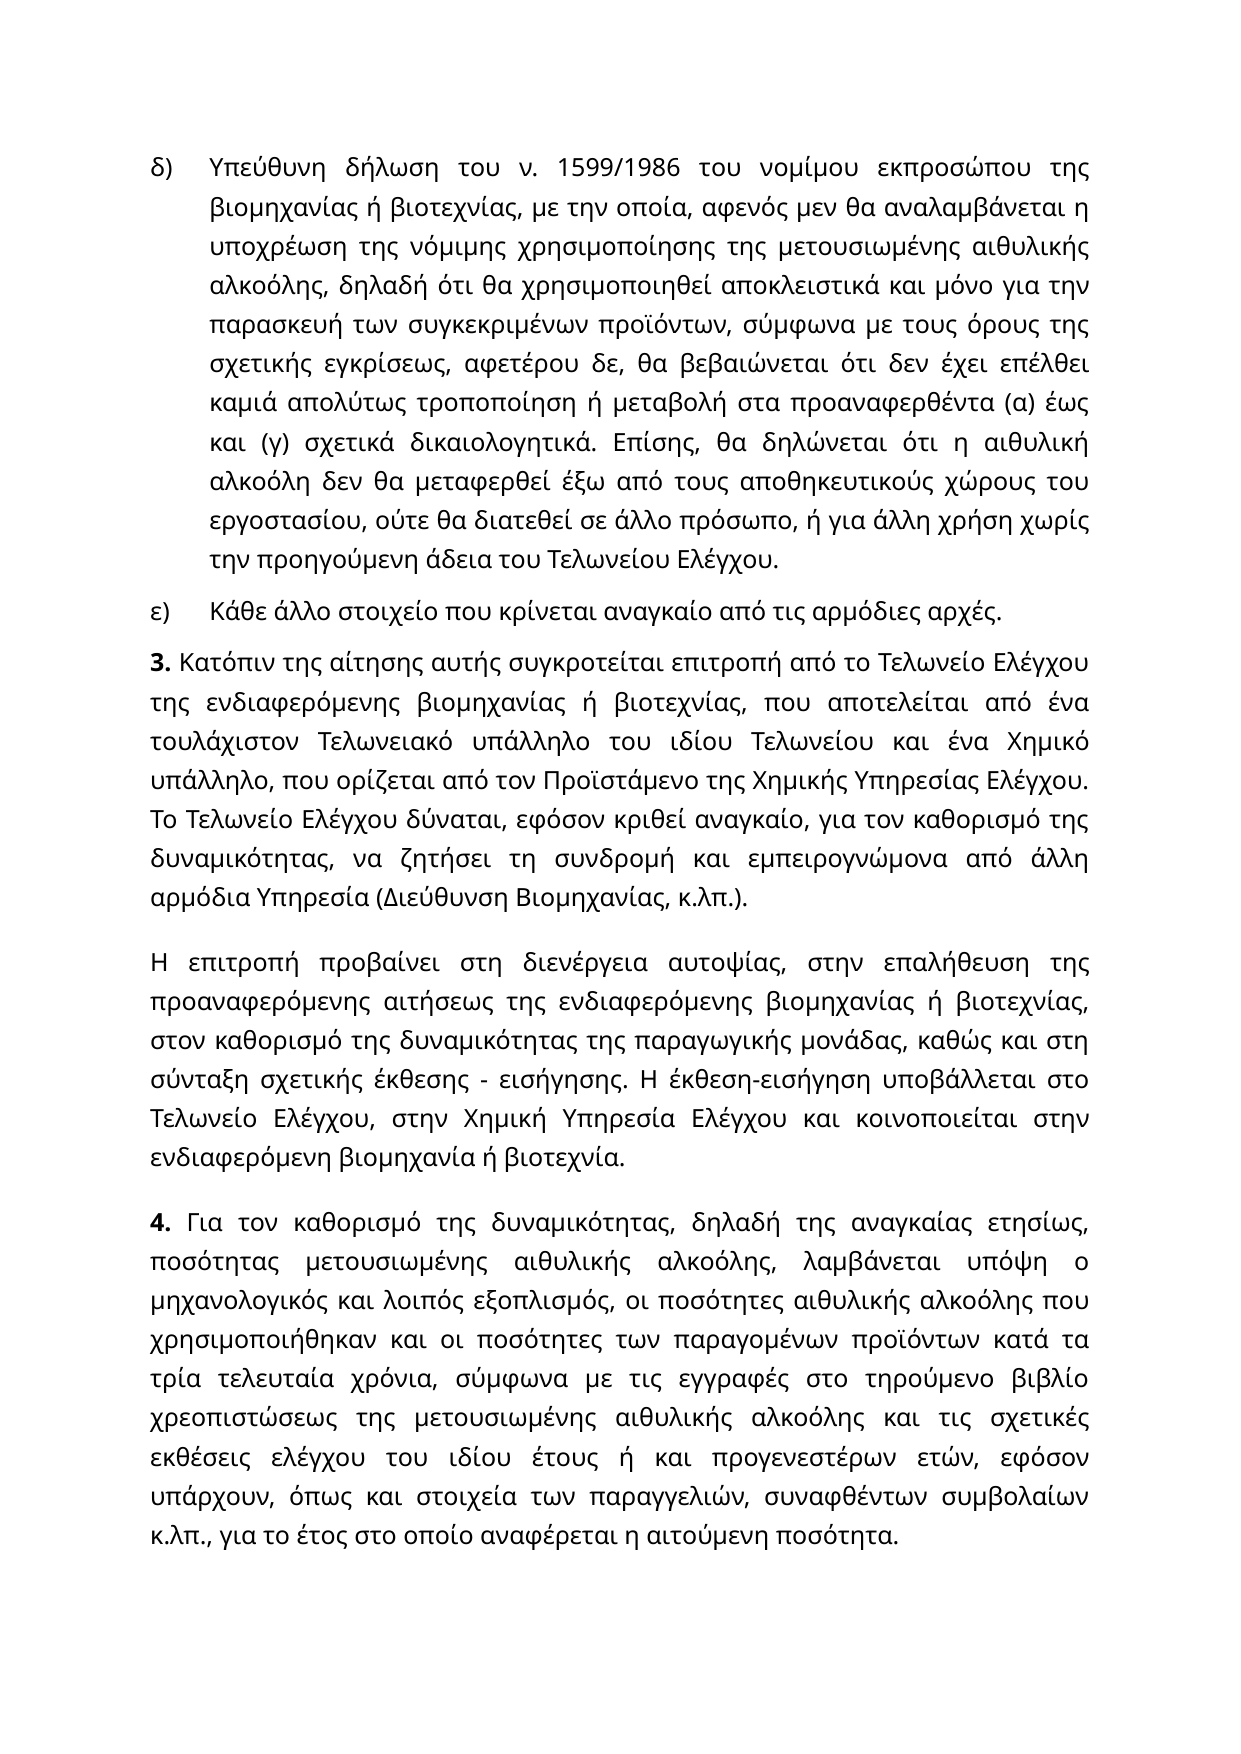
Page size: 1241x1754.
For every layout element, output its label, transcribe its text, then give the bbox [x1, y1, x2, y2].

text 4. Για τον καθορισμό της δυναμικότητας, δηλαδή της αναγκαίας ετησίως, ποσότητας μετουσιωμένης αιθυλικής αλκοόλης, λαμβάνεται υπόψη ο μηχανολογικός και λοιπός εξοπλισμός, οι ποσότητες αιθυλικής αλκοόλης που χρησιμοποιήθηκαν και οι ποσότητες των παραγομένων προϊόντων κατά τα τρία τελευταία χρόνια, σύμφωνα με τις εγγραφές στο τηρούμενο βιβλίο χρεοπιστώσεως της μετουσιωμένης αιθυλικής αλκοόλης και τις σχετικές εκθέσεις ελέγχου του ιδίου έτους ή και προγενεστέρων ετών, εφόσον υπάρχουν, όπως και στοιχεία των παραγγελιών, συναφθέντων συμβολαίων κ.λπ., για το έτος στο οποίο αναφέρεται η αιτούμενη ποσότητα. [150, 1204, 1090, 1552]
list δ) Υπεύθυνη δήλωση του ν. 1599/1986 του νομίμου εκπροσώπου της βιομηχανίας ή βιοτεχνίας, με την οποία, αφενός μεν θα αναλαμβάνεται η υποχρέωση της νόμιμης χρησιμοποίησης της μετουσιωμένης αιθυλικής αλκοόλης, δηλαδή ότι θα χρησιμοποιηθεί αποκλειστικά και μόνο για την παρασκευή των συγκεκριμένων προϊόντων, σύμφωνα με τους όρους της σχετικής εγκρίσεως, αφετέρου δε, θα βεβαιώνεται ότι δεν έχει επέλθει καμιά απολύτως τροποποίηση ή μεταβολή στα προαναφερθέντα (α) έως και (γ) σχετικά δικαιολογητικά. Επίσης, θα δηλώνεται ότι η αιθυλική αλκοόλη δεν θα μεταφερθεί έξω από τους αποθηκευτικούς χώρους του εργοστασίου, ούτε θα διατεθεί σε άλλο πρόσωπο, ή για άλλη χρήση χωρίς την προηγούμενη άδεια του Τελωνείου Ελέγχου. [150, 150, 1090, 576]
list ε) Κάθε άλλο στοιχείο που κρίνεται αναγκαίο από τις αρμόδιες αρχές. [150, 593, 1090, 627]
text Η επιτροπή προβαίνει στη διενέργεια αυτοψίας, στην επαλήθευση της προαναφερόμενης αιτήσεως της ενδιαφερόμενης βιομηχανίας ή βιοτεχνίας, στον καθορισμό της δυναμικότητας της παραγωγικής μονάδας, καθώς και στη σύνταξη σχετικής έκθεσης - εισήγησης. Η έκθεση-εισήγηση υποβάλλεται στο Τελωνείο Ελέγχου, στην Χημική Υπηρεσία Ελέγχου και κοινοποιείται στην ενδιαφερόμενη βιομηχανία ή βιοτεχνία. [150, 944, 1090, 1174]
text 3. Κατόπιν της αίτησης αυτής συγκροτείται επιτροπή από το Τελωνείο Ελέγχου της ενδιαφερόμενης βιομηχανίας ή βιοτεχνίας, που αποτελείται από ένα τουλάχιστον Τελωνειακό υπάλληλο του ιδίου Τελωνείου και ένα Χημικό υπάλληλο, που ορίζεται από τον Προϊστάμενο της Χημικής Υπηρεσίας Ελέγχου. Το Τελωνείο Ελέγχου δύναται, εφόσον κριθεί αναγκαίο, για τον καθορισμό της δυναμικότητας, να ζητήσει τη συνδρομή και εμπειρογνώμονα από άλλη αρμόδια Υπηρεσία (Διεύθυνση Βιομηχανίας, κ.λπ.). [150, 645, 1090, 914]
